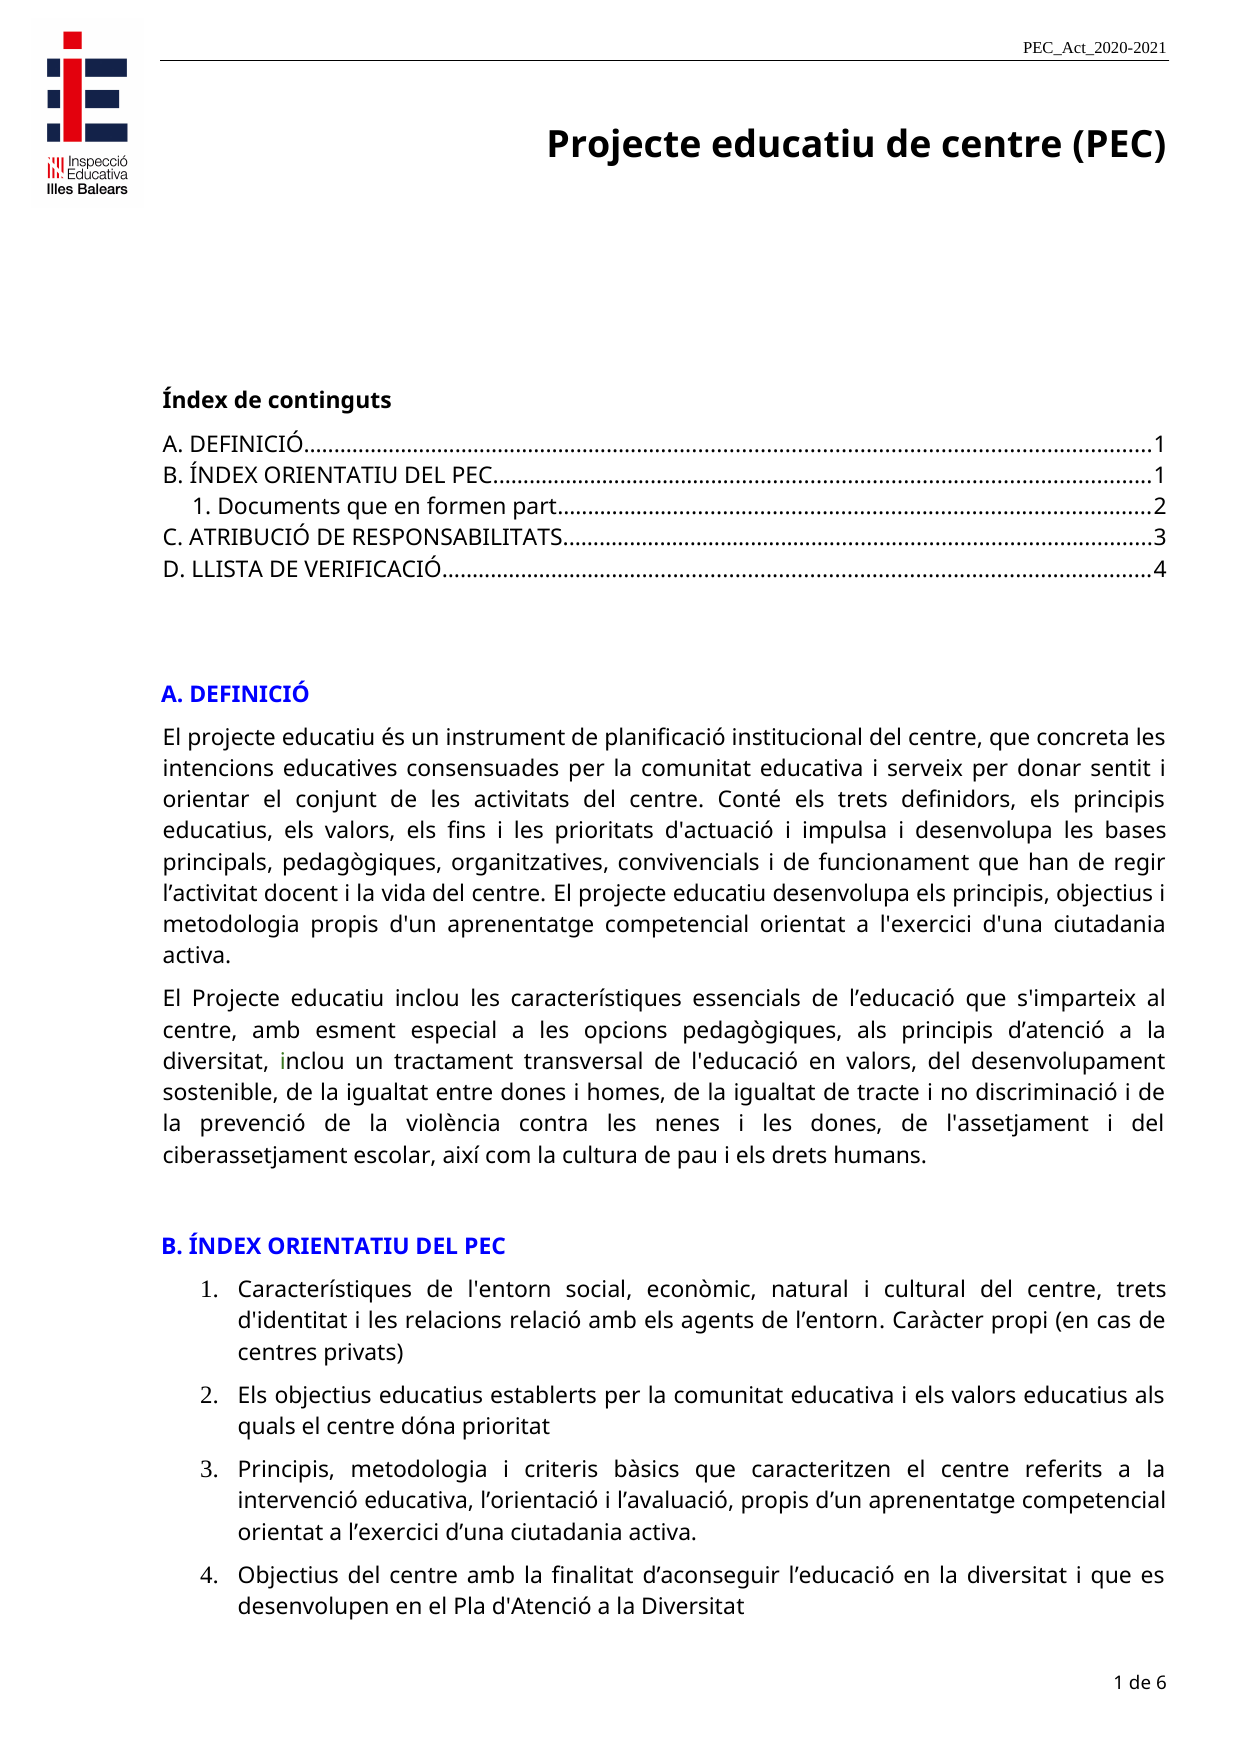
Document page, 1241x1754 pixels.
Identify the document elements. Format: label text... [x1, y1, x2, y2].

text El Projecte educatiu inclou les característiques essencials de l’educació que s'imparteix al centre, amb esment especial a les opcions pedagògiques, als principis d’atenció a la diversitat, inclou un tractament transversal de l'educació en valors, del desenvolupament sostenible, de la igualtat entre dones i homes, de la igualtat de tracte i no discriminació i de la prevenció de la violència contra les nenes i les dones, de l'assetjament i del ciberassetjament escolar, així com la cultura de pau i els drets humans. [162, 982, 1166, 1170]
subtitle A. DEFINICIÓ [161, 677, 1166, 709]
text A. DEFINICIÓ 1 [162, 427, 1166, 459]
subtitle Índex de continguts [162, 384, 1166, 415]
text D. LLISTA DE VERIFICACIÓ 4 [162, 552, 1166, 584]
text El projecte educatiu és un instrument de planificació institucional del centre, que concreta les intencions educatives consensuades per la comunitat educativa i serveix per donar sentit i orientar el conjunt de les activitats del centre. Conté els trets definidors, els principis educatius, els valors, els fins i les prioritats d'actuació i impulsa i desenvolupa les bases principals, pedagògiques, organitzatives, convivencials i de funcionament que han de regir l’activitat docent i la vida del centre. El projecte educatiu desenvolupa els principis, objectius i metodologia propis d'un aprenentatge competencial orientat a l'exercici d'una ciutadania activa. [162, 721, 1166, 971]
picture [31, 18, 144, 208]
list Principis, metodologia i criteris bàsics que caracteritzen el centre referits a la intervenció educativa, l’orientació i l’avaluació, propis d’un aprenentatge competencial orientat a l’exercici d’una ciutadania activa. [200, 1453, 1166, 1547]
text Projecte educatiu de centre (PEC) [162, 117, 1166, 168]
subtitle B. ÍNDEX ORIENTATIU DEL PEC [161, 1230, 1166, 1261]
text C. ATRIBUCIÓ DE RESPONSABILITATS 3 [162, 521, 1166, 552]
list Objectius del centre amb la finalitat d’aconseguir l’educació en la diversitat i que es desenvolupen en el Pla d'Atenció a la Diversitat [200, 1558, 1166, 1621]
list Els objectius educatius establerts per la comunitat educativa i els valors educatius als quals el centre dóna prioritat [200, 1379, 1166, 1441]
text B. ÍNDEX ORIENTATIU DEL PEC 1 [162, 459, 1166, 490]
text 1. Documents que en formen part 2 [192, 490, 1166, 521]
list Característiques de l'entorn social, econòmic, natural i cultural del centre, trets d'identitat i les relacions relació amb els agents de l’entorn. Caràcter propi (en cas de centres privats) [200, 1273, 1166, 1367]
